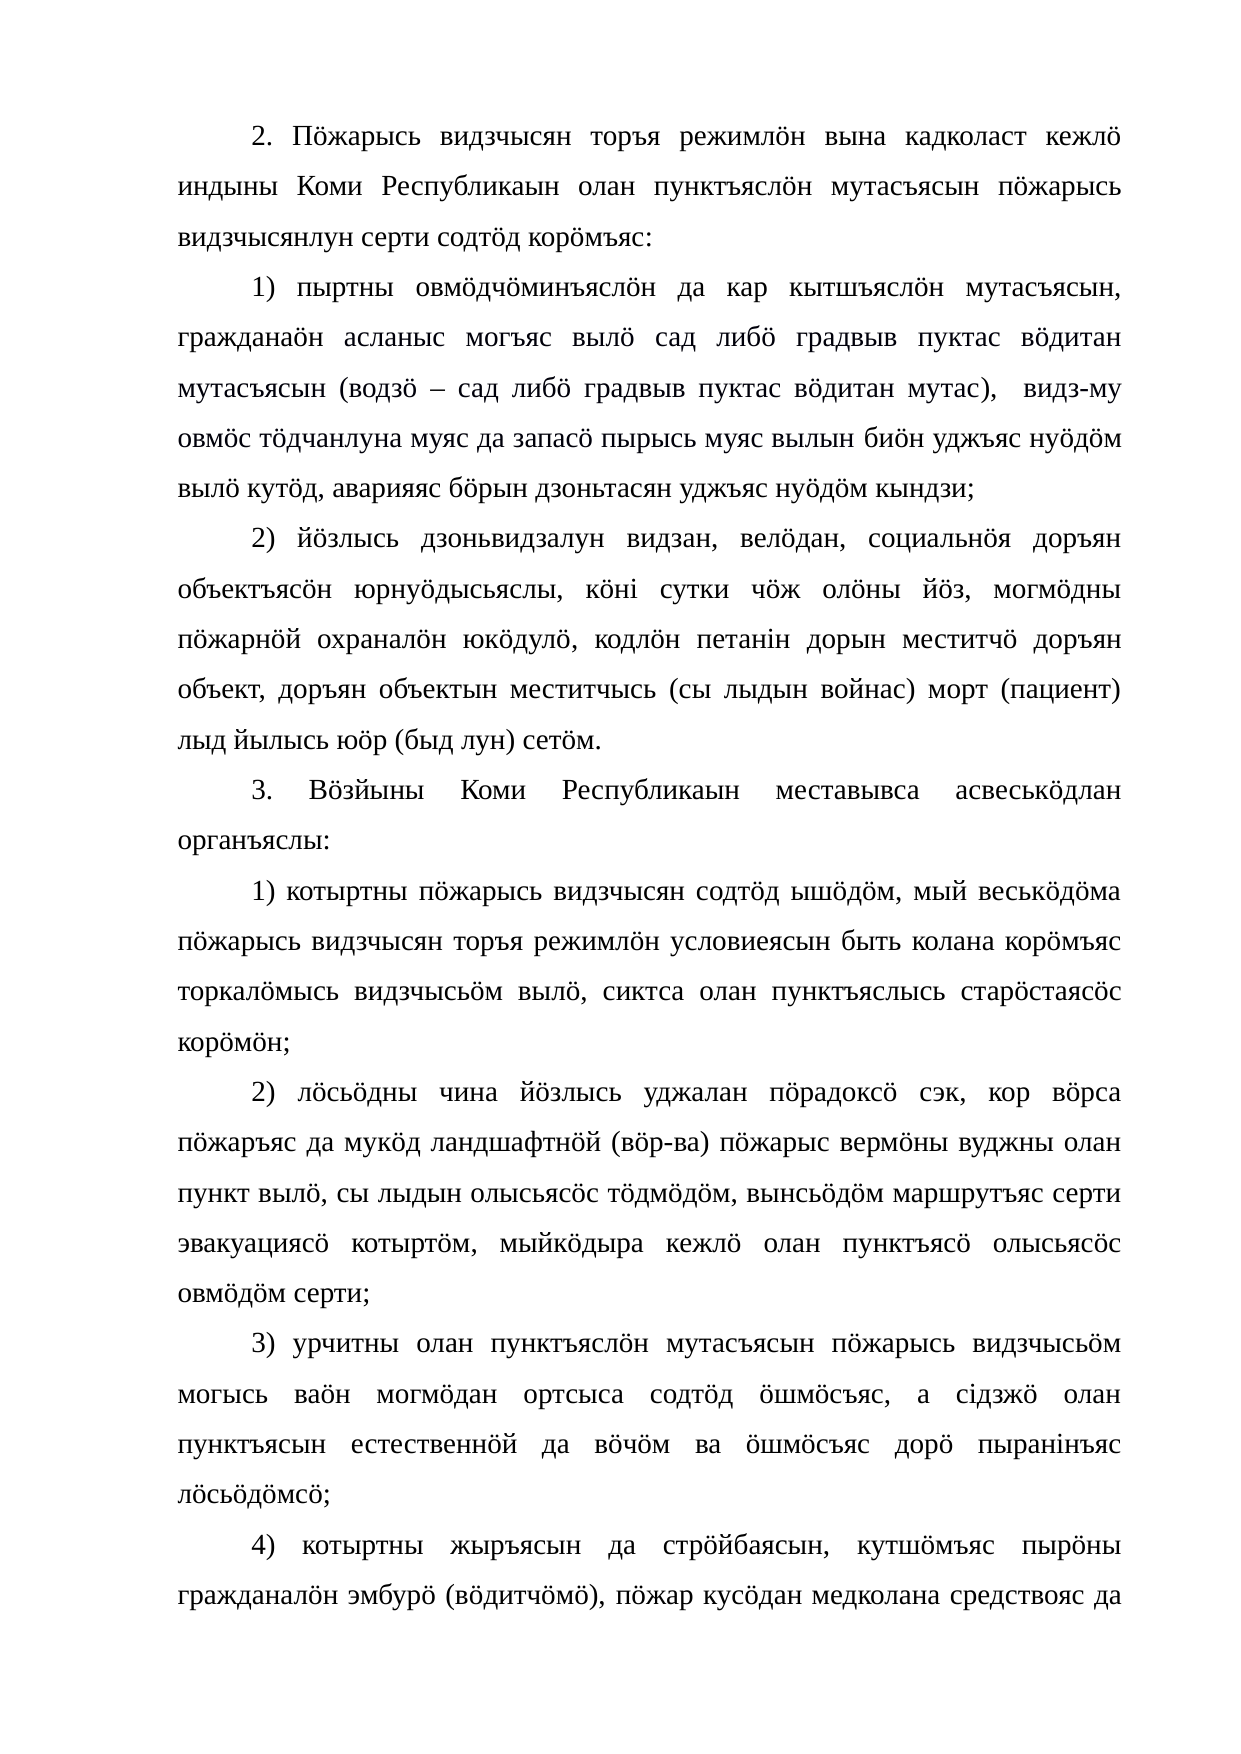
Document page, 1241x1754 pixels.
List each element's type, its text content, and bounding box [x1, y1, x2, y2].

text 1) котыртны пӧжарысь видзчысян содтӧд ышӧдӧм, мый веськӧдӧма пӧжарысь видзчысян торъя режимлӧн условиеясын быть колана корӧмъяс торкалӧмысь видзчысьӧм вылӧ, сиктса олан пунктъяслысь старӧстаясӧс корӧмӧн; [177, 873, 1122, 1057]
text 2) лӧсьӧдны чина йӧзлысь уджалан пӧрадоксӧ сэк, кор вӧрса пӧжаръяс да мукӧд ландшафтнӧй (вӧр-ва) пӧжарыс вермӧны вуджны олан пункт вылӧ, сы лыдын олысьясӧс тӧдмӧдӧм, вынсьӧдӧм маршрутъяс серти эвакуациясӧ котыртӧм, мыйкӧдыра кежлӧ олан пунктъясӧ олысьясӧс овмӧдӧм серти; [177, 1074, 1122, 1309]
text 3. Вӧзйыны Коми Республикаын меставывса асвеськӧдлан органъяслы: [177, 772, 1122, 856]
text 4) котыртны жыръясын да стрӧйбаясын, кутшӧмъяс пырӧны гражданалӧн эмбурӧ (вӧдитчӧмӧ), пӧжар кусӧдан медколана средствояс да [177, 1527, 1122, 1611]
text 1) пыртны овмӧдчӧминъяслӧн да кар кытшъяслӧн мутасъясын, гражданаӧн асланыс могъяс вылӧ сад либӧ градвыв пуктас вӧдитан мутасъясын (водзӧ – сад либӧ градвыв пуктас вӧдитан мутас), видз-му овмӧс тӧдчанлуна муяс да запасӧ пырысь муяс вылын биӧн уджъяс нуӧдӧм вылӧ кутӧд, аварияяс бӧрын дзоньтасян уджъяс нуӧдӧм кындзи; [177, 269, 1122, 504]
text 2. Пӧжарысь видзчысян торъя режимлӧн вына кадколаст кежлӧ индыны Коми Республикаын олан пунктъяслӧн мутасъясын пӧжарысь видзчысянлун серти содтӧд корӧмъяс: [177, 118, 1122, 252]
text 3) урчитны олан пунктъяслӧн мутасъясын пӧжарысь видзчысьӧм могысь ваӧн могмӧдан ортсыса содтӧд ӧшмӧсъяс, а сідзжӧ олан пунктъясын естественнӧй да вӧчӧм ва ӧшмӧсъяс дорӧ пыранінъяс лӧсьӧдӧмсӧ; [177, 1326, 1122, 1510]
text 2) йӧзлысь дзоньвидзалун видзан, велӧдан, социальнӧя доръян объектъясӧн юрнуӧдысьяслы, кӧні сутки чӧж олӧны йӧз, могмӧдны пӧжарнӧй охраналӧн юкӧдулӧ, кодлӧн петанін дорын меститчӧ доръян объект, доръян объектын меститчысь (сы лыдын войнас) морт (пациент) лыд йылысь юӧр (быд лун) сетӧм. [177, 521, 1122, 755]
